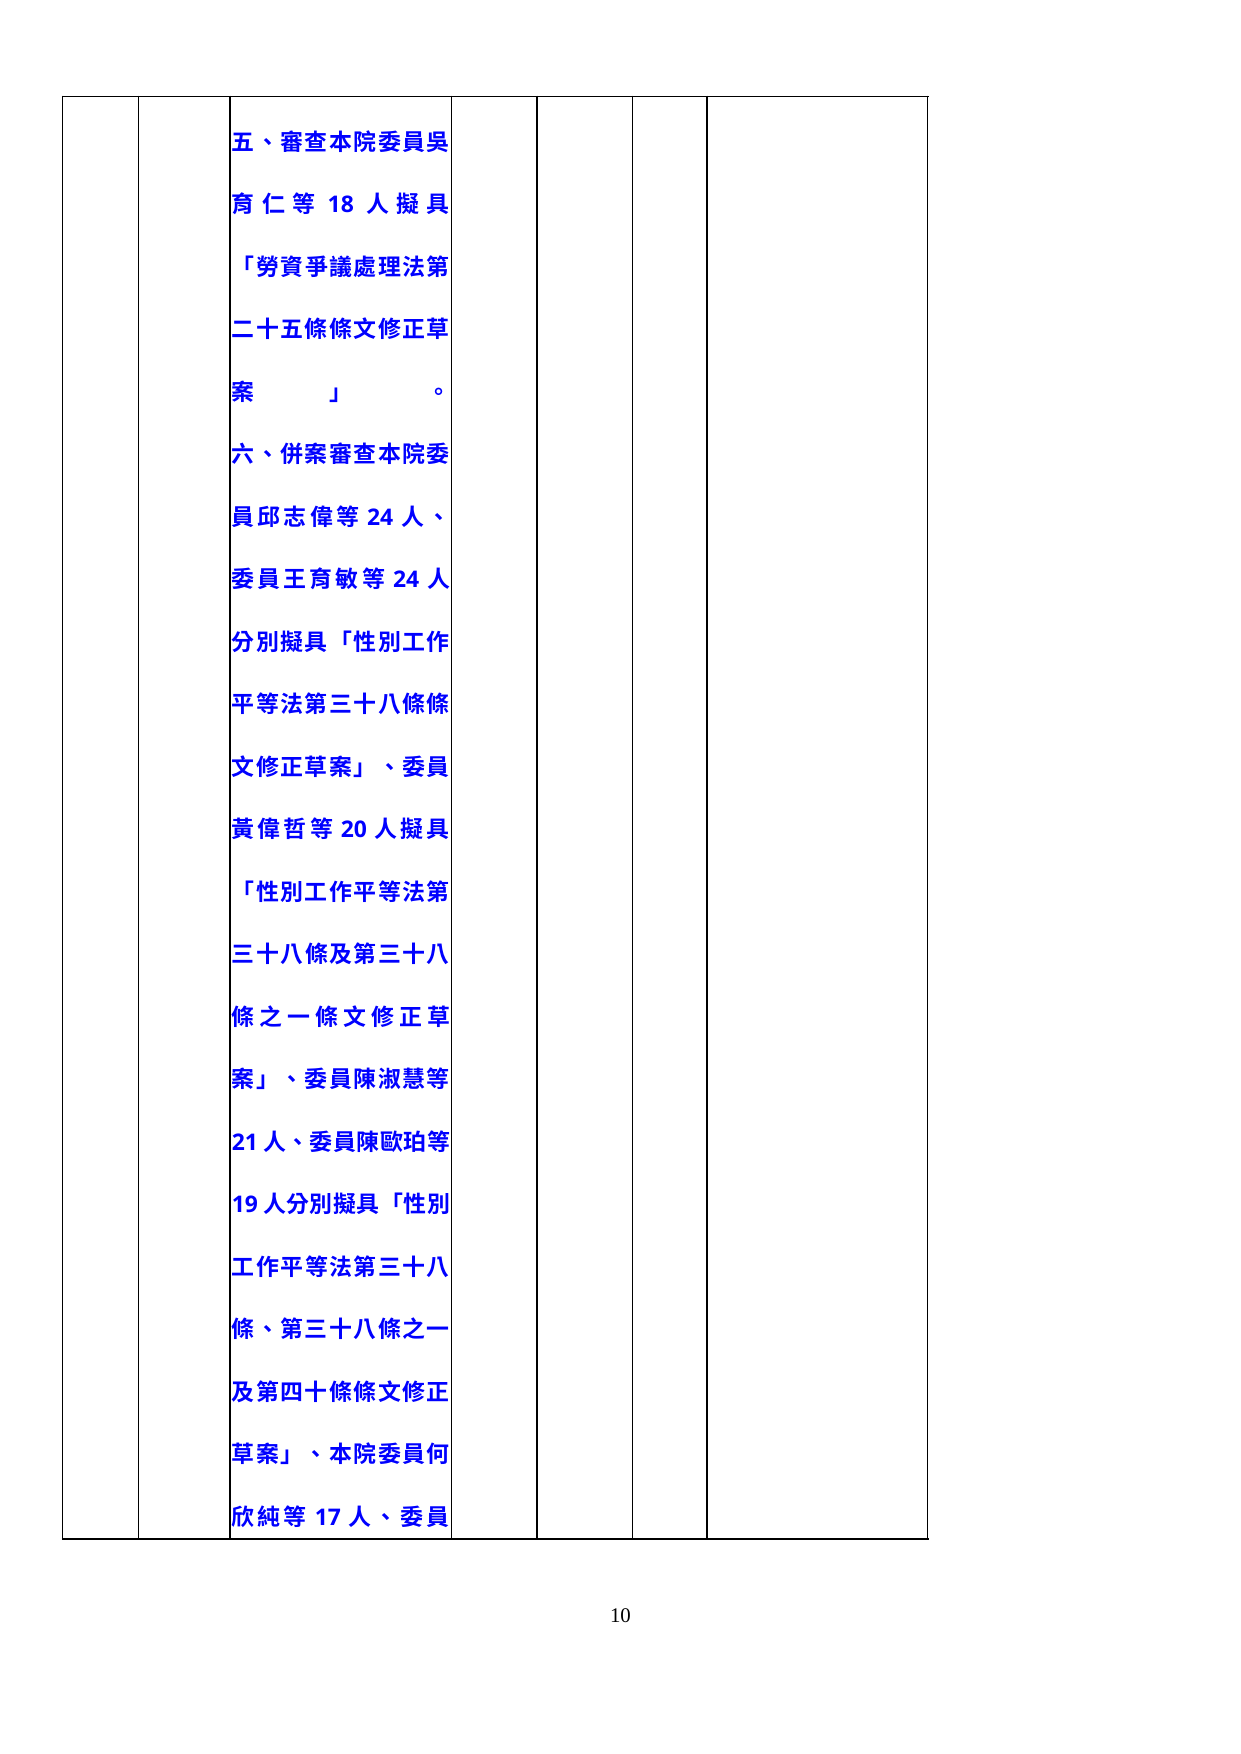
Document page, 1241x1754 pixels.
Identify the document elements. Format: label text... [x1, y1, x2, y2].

table_cell [452, 97, 536, 1538]
table_cell [538, 97, 632, 1538]
table_cell [633, 97, 706, 1538]
table_cell 五、審查本院委員吳育仁等18人擬具「勞資爭議處理法第二十五條條文修正草案」。 六、併案審查本院委員邱志偉等24人、委員王育敏等24人分別擬具「性別工作平等法第三十八條條文修正草案」、委員黃偉哲等20人擬具「性別工作平等法第三十八條及第三十八條之一條文修正草案」、委員陳淑慧等21人、委員陳歐珀等19人分別擬具「性別工作平等法第三十八條、第三十八條之一及第四十條條文修正草案」、本院委員何欣純等17人、委員 [231, 97, 451, 1538]
table_cell [63, 97, 138, 1538]
table_cell [139, 97, 229, 1538]
table_cell [708, 97, 927, 1538]
